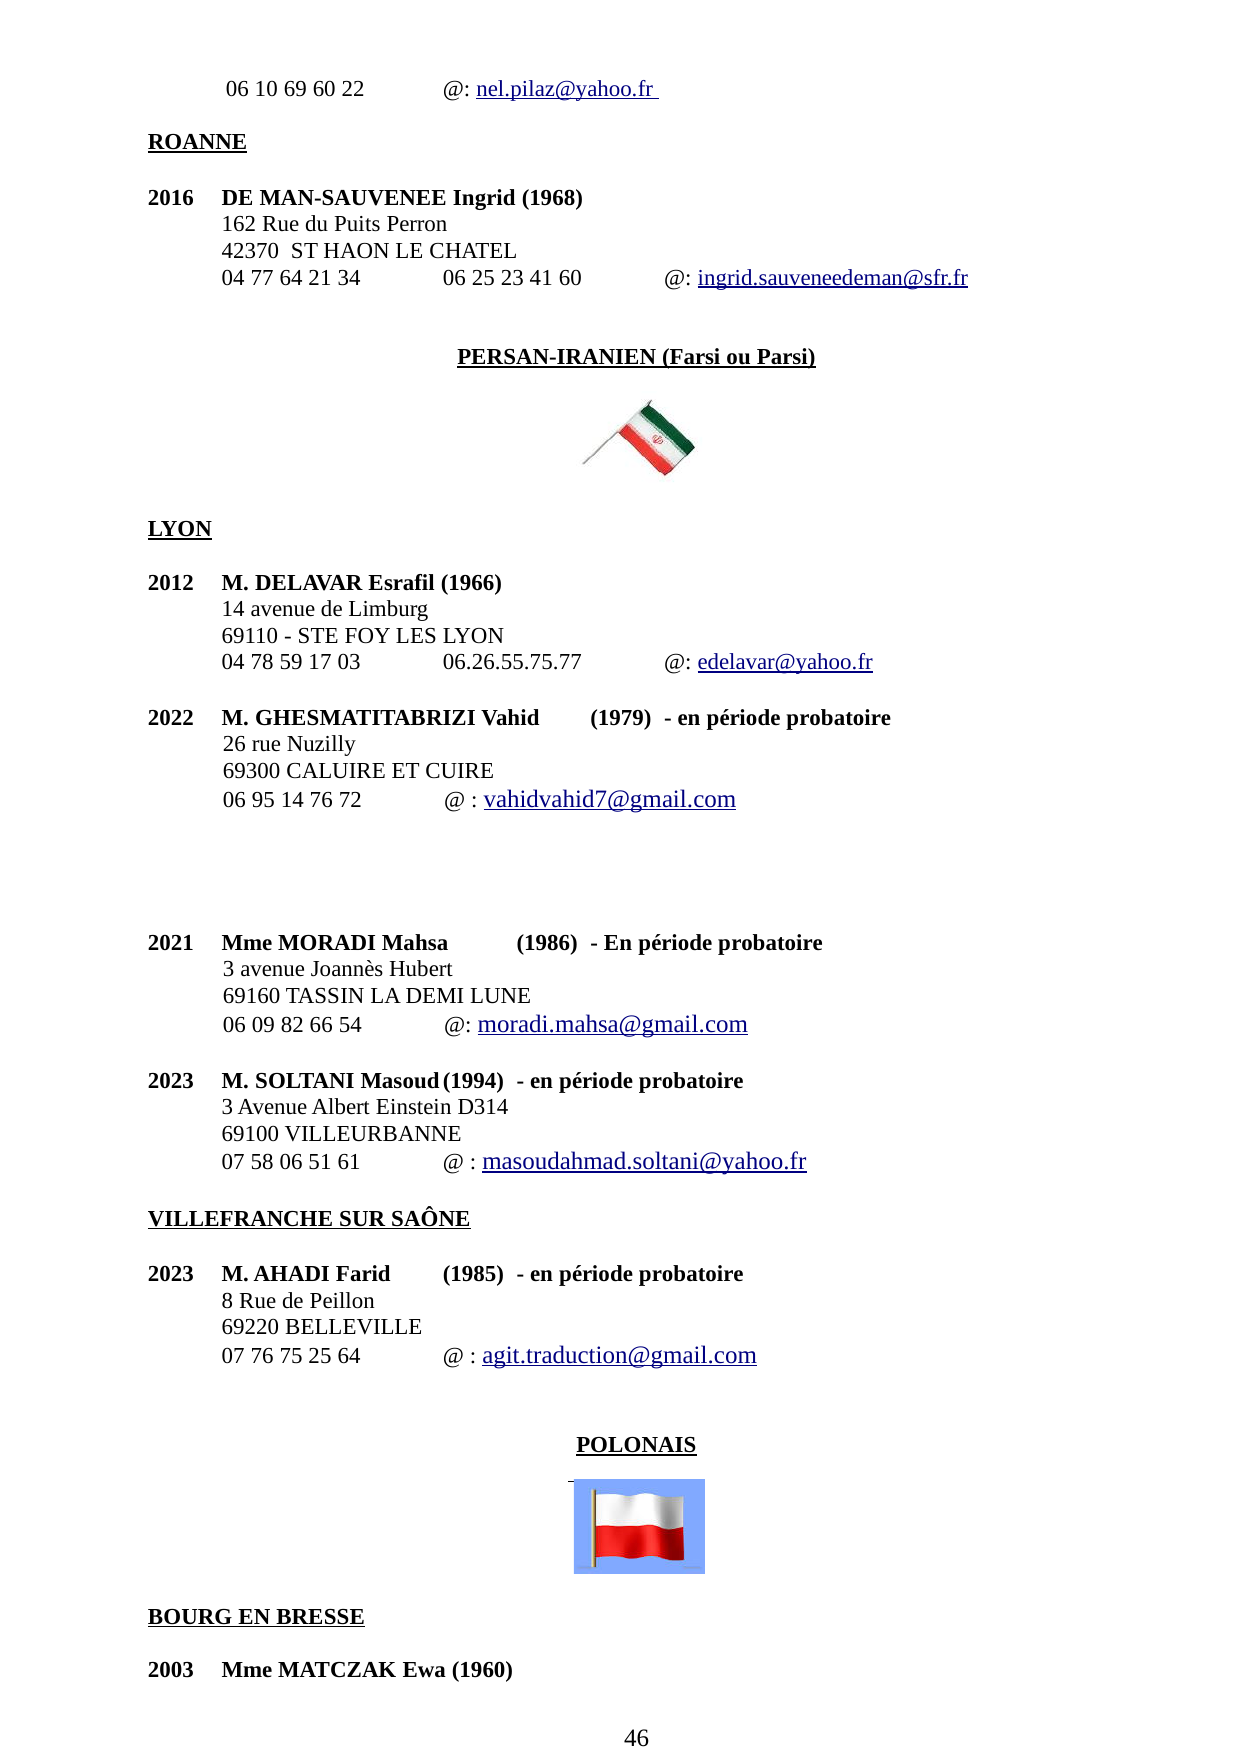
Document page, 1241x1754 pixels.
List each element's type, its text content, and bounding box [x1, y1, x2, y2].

text 2023 M. SOLTANI Masoud (1994) - en période probatoire [148, 1067, 1125, 1093]
text 3 avenue Joannès Hubert [223, 955, 1125, 982]
text 14 avenue de Limburg [148, 595, 1125, 622]
picture [573, 1479, 705, 1574]
text 07 58 06 51 61 @ : masoudahmad.soltani@yahoo.fr [148, 1146, 1125, 1175]
picture [576, 391, 703, 489]
text VILLEFRANCHE SUR SAÔNE [148, 1204, 1125, 1231]
text 06 10 69 60 22 @: nel.pilaz@yahoo.fr [148, 75, 1125, 102]
text 69110 - STE FOY LES LYON [148, 622, 1125, 648]
text 2003 Mme MATCZAK Ewa (1960) [148, 1656, 1125, 1682]
text 2012 M. DELAVAR Esrafil (1966) [148, 568, 1125, 595]
text 69300 CALUIRE ET CUIRE [223, 757, 1125, 783]
text 2021 Mme MORADI Mahsa (1986) - En période probatoire [148, 929, 1125, 955]
subtitle PERSAN-IRANIEN (Farsi ou Parsi) [148, 343, 1125, 370]
text 42370 ST HAON LE CHATEL [148, 237, 1125, 263]
text 06 09 82 66 54 @: moradi.mahsa@gmail.com [223, 1008, 1125, 1037]
text 04 78 59 17 03 06.26.55.75.77 @: edelavar@yahoo.fr [148, 648, 1125, 675]
subtitle POLONAIS [148, 1431, 1125, 1458]
text BOURG EN BRESSE [148, 1603, 1125, 1629]
text 07 76 75 25 64 @ : agit.traduction@gmail.com [148, 1340, 1125, 1369]
text LYON [148, 515, 1125, 542]
text 2022 M. GHESMATITABRIZI Vahid (1979) - en période probatoire [148, 704, 1125, 730]
text 2016 DE MAN-SAUVENEE Ingrid (1968) [148, 184, 1125, 210]
text ROANNE [148, 128, 1125, 155]
text 162 Rue du Puits Perron [148, 210, 1125, 237]
text 26 rue Nuzilly [223, 730, 1125, 757]
text 69100 VILLEURBANNE [148, 1120, 1125, 1146]
text 69220 BELLEVILLE [148, 1313, 1125, 1340]
text 69160 TASSIN LA DEMI LUNE [223, 982, 1125, 1008]
text 3 Avenue Albert Einstein D314 [148, 1093, 1125, 1120]
text 2023 M. AHADI Farid (1985) - en période probatoire [148, 1260, 1125, 1287]
text 8 Rue de Peillon [148, 1287, 1125, 1313]
text 04 77 64 21 34 06 25 23 41 60 @: ingrid.sauveneedeman@sfr.fr [148, 263, 1125, 290]
text 06 95 14 76 72 @ : vahidvahid7@gmail.com [223, 783, 1125, 812]
